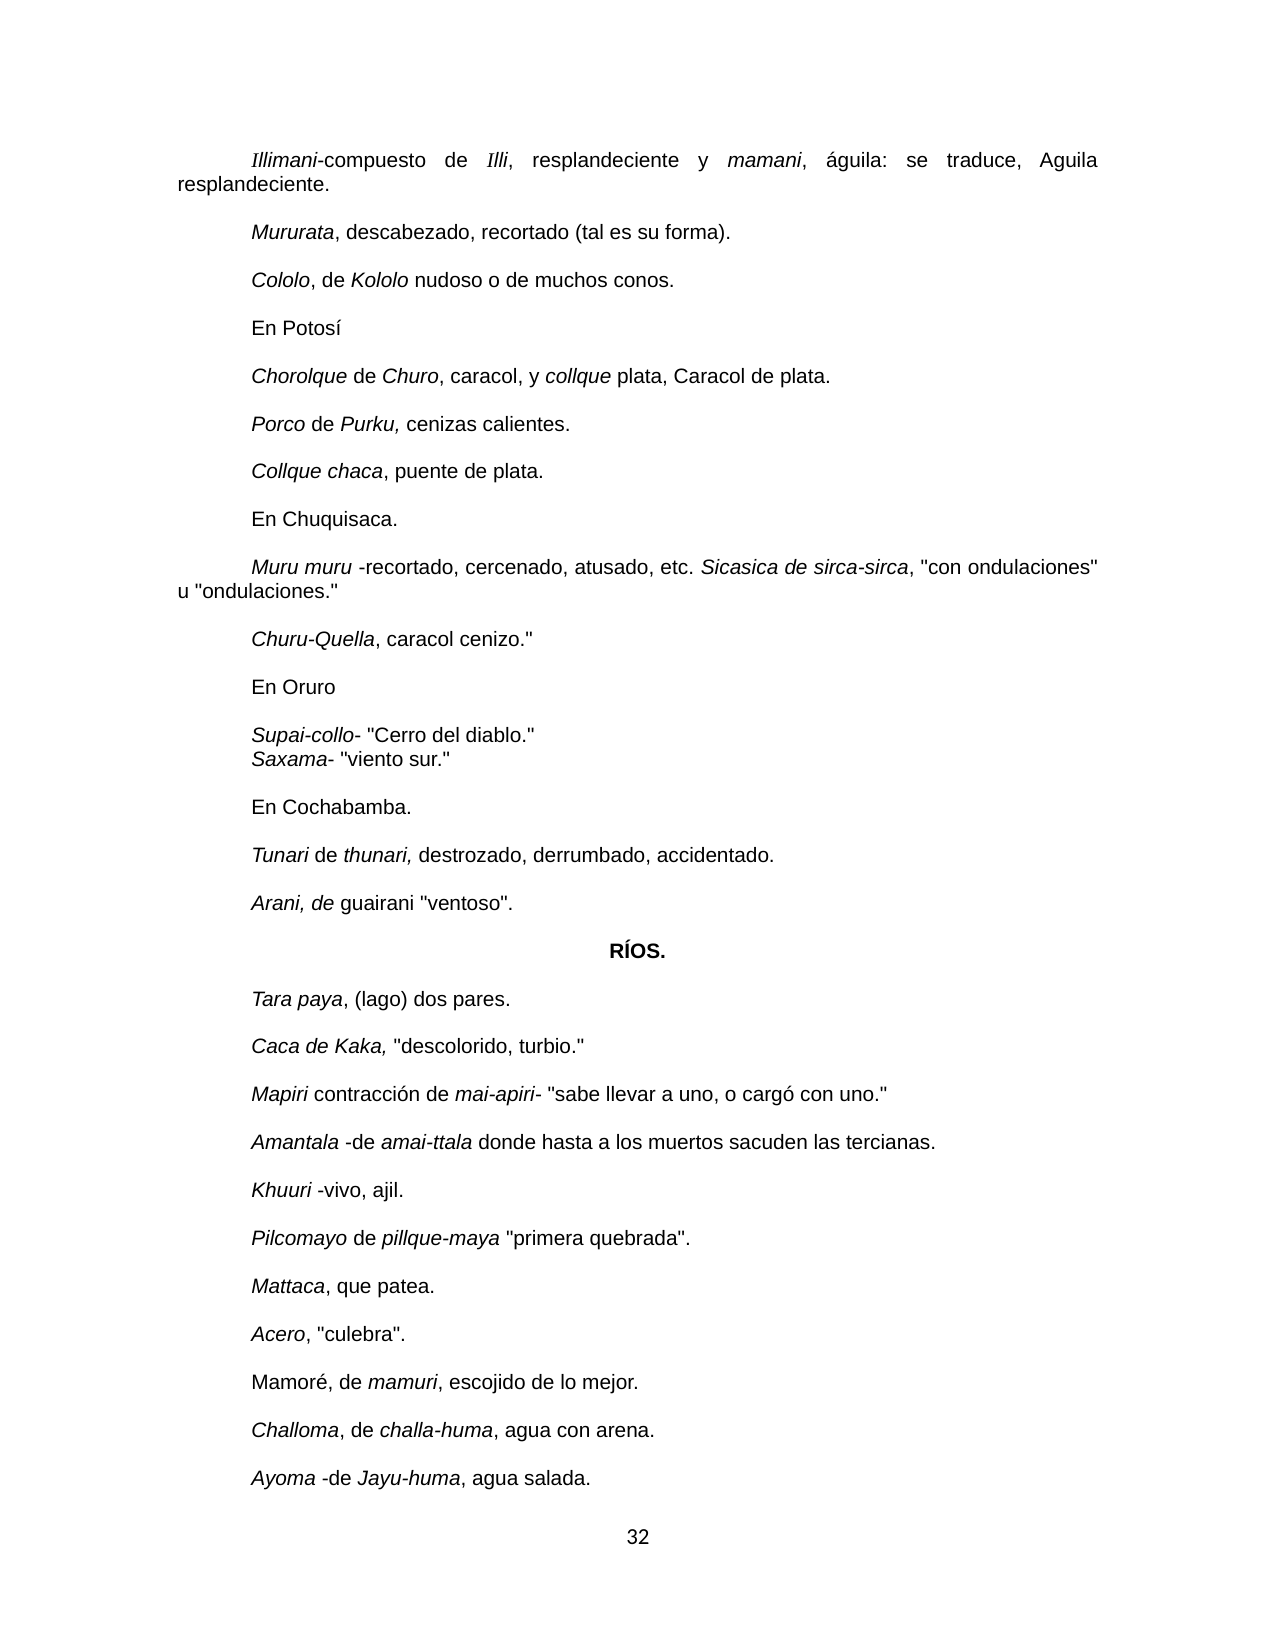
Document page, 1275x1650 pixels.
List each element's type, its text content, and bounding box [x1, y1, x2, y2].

text Mamoré, de mamuri, escojido de lo mejor. [177, 1370, 1098, 1394]
text RÍOS. [177, 938, 1098, 962]
text Muru muru -recortado, cercenado, atusado, etc. Sicasica de sirca-sirca, "con ondulaciones" u "ondulaciones." [177, 555, 1098, 603]
text Khuuri -vivo, ajil. [177, 1178, 1098, 1202]
text En Oruro [177, 675, 1098, 699]
text Tara paya, (lago) dos pares. [177, 986, 1098, 1010]
text Saxama- "viento sur." [177, 747, 1098, 771]
text Acero, "culebra". [177, 1322, 1098, 1346]
text Mattaca, que patea. [177, 1274, 1098, 1298]
text Churu-Quella, caracol cenizo." [177, 627, 1098, 651]
text En Cochabamba. [177, 795, 1098, 819]
text Caca de Kaka, "descolorido, turbio." [177, 1034, 1098, 1058]
text Collque chaca, puente de plata. [177, 459, 1098, 483]
text Cololo, de Kololo nudoso o de muchos conos. [177, 268, 1098, 292]
text En Potosí [177, 316, 1098, 339]
text Tunari de thunari, destrozado, derrumbado, accidentado. [177, 843, 1098, 867]
text Amantala -de amai-ttala donde hasta a los muertos sacuden las tercianas. [177, 1130, 1098, 1154]
text Pilcomayo de pillque-maya "primera quebrada". [177, 1226, 1098, 1250]
text Chorolque de Churo, caracol, y collque plata, Caracol de plata. [177, 363, 1098, 387]
text Illimani-compuesto de Illi, resplandeciente y mamani, águila: se traduce, Aguila resplandeciente. [177, 148, 1098, 196]
text Mapiri contracción de mai-apiri- "sabe llevar a uno, o cargó con uno." [177, 1082, 1098, 1106]
text Arani, de guairani "ventoso". [177, 891, 1098, 914]
text Porco de Purku, cenizas calientes. [177, 411, 1098, 435]
text Supai-collo- "Cerro del diablo." [177, 723, 1098, 747]
text Ayoma -de Jayu-huma, agua salada. [177, 1466, 1098, 1489]
text Mururata, descabezado, recortado (tal es su forma). [177, 220, 1098, 244]
text Challoma, de challa-huma, agua con arena. [177, 1418, 1098, 1442]
text En Chuquisaca. [177, 507, 1098, 531]
